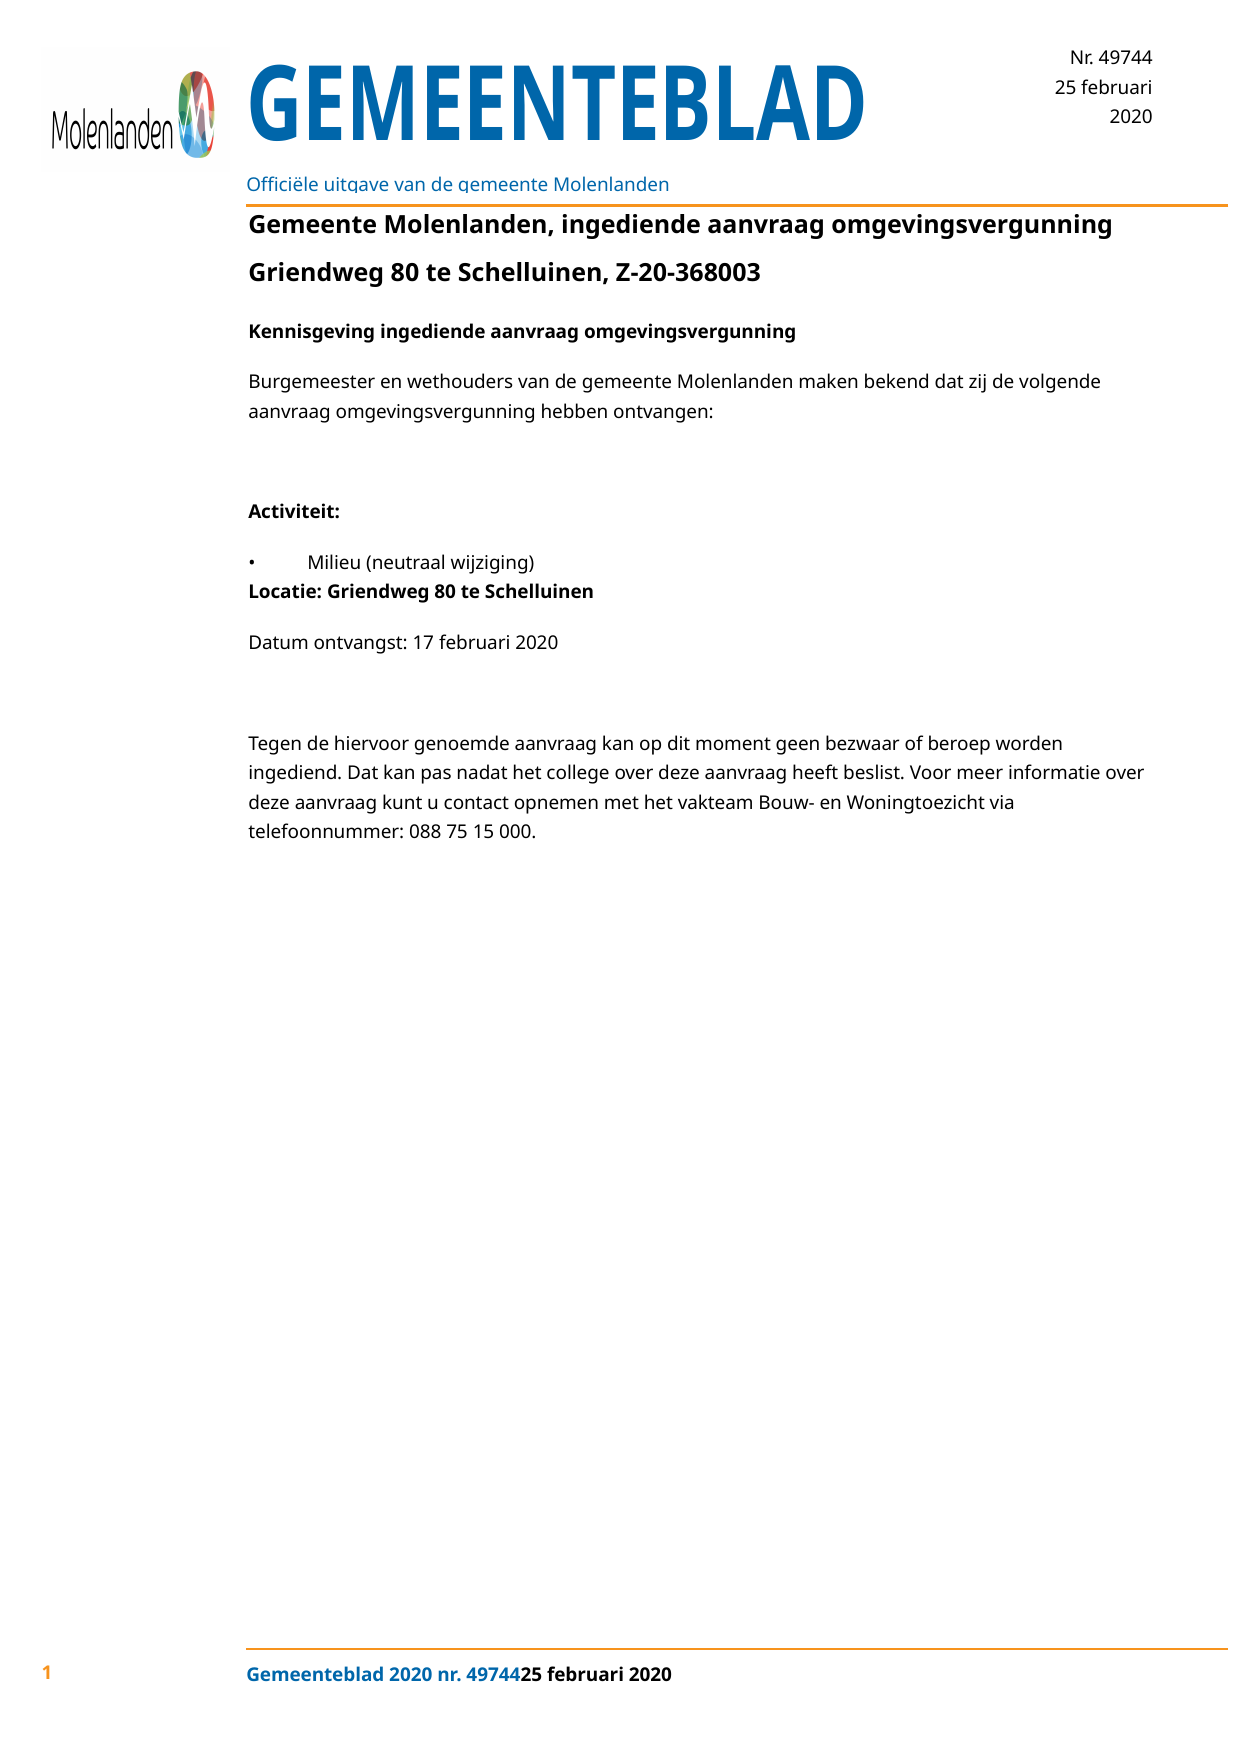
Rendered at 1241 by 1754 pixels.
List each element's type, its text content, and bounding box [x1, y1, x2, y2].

text Activiteit: [248, 499, 1152, 524]
text Datum ontvangst: 17 februari 2020 [248, 629, 1152, 655]
list Milieu (neutraal wijziging) [248, 549, 1152, 575]
text Locatie: Griendweg 80 te Schelluinen [248, 579, 1152, 604]
picture [41, 47, 231, 172]
text Kennisgeving ingediende aanvraag omgevingsvergunning [248, 318, 1152, 344]
text Gemeente Molenlanden, ingediende aanvraag omgevingsvergunning Griendweg 80 te Schelluinen, Z-20-368003 [248, 207, 1152, 288]
text Burgemeester en wethouders van de gemeente Molenlanden maken bekend dat zij de volgende aanvraag omgevingsvergunning hebben ontvangen: [248, 368, 1152, 424]
text Tegen de hiervoor genoemde aanvraag kan op dit moment geen bezwaar of beroep worden ingediend. Dat kan pas nadat het college over deze aanvraag heeft beslist. Voor meer informatie over deze aanvraag kunt u contact opnemen met het vakteam Bouw- en Woningtoezicht via telefoonnummer: 088 75 15 000. [248, 730, 1152, 844]
